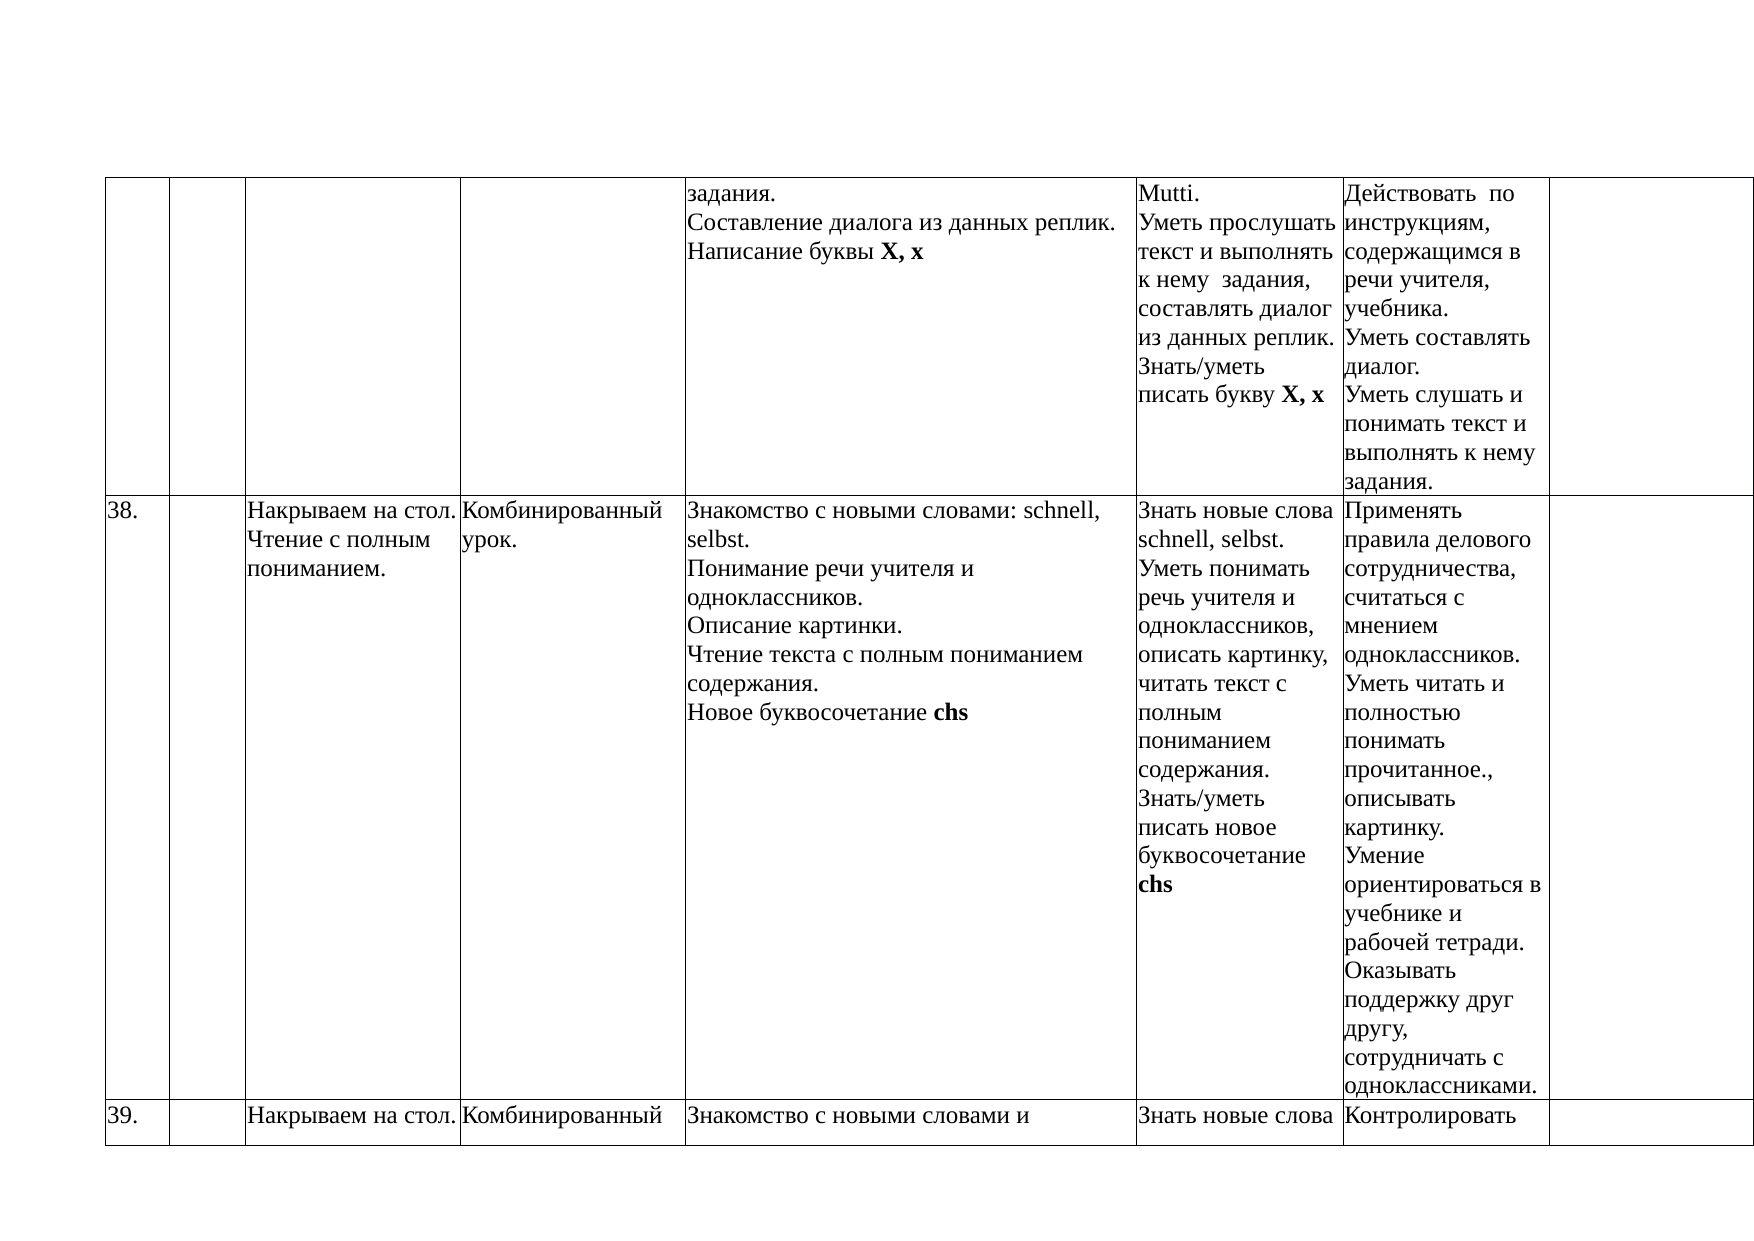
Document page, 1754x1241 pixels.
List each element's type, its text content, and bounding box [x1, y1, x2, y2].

table_cell Знать новые слова [1137, 1100, 1343, 1145]
table_cell Знать новые слова schnell, selbst. Уметь понимать речь учителя и одноклассников, описать картинку, читать текст с полным пониманием содержания. Знать/уметь писать новое буквосочетание chs [1137, 496, 1343, 1099]
table_cell [1550, 496, 1753, 1099]
table_cell [170, 178, 245, 494]
table_cell Знакомство с новыми словами: schnell, selbst. Понимание речи учителя и одноклассников. Описание картинки. Чтение текста с полным пониманием содержания. Новое буквосочетание chs [686, 496, 1136, 1099]
table_cell Накрываем на стол. [246, 1100, 460, 1145]
table_cell Комбинированный урок. [461, 496, 685, 1099]
table_cell [461, 178, 685, 494]
table_cell [246, 178, 460, 494]
table_cell [1550, 178, 1753, 494]
table_cell 38. [106, 496, 169, 1099]
table_cell Mutti. Уметь прослушать текст и выполнять к нему задания, составлять диалог из данных реплик. Знать/уметь писать букву X, x [1137, 178, 1343, 494]
table_cell [170, 1100, 245, 1145]
table_cell [1550, 1100, 1753, 1145]
table_cell Накрываем на стол. Чтение с полным пониманием. [246, 496, 460, 1099]
table_cell [170, 496, 245, 1099]
table_cell [106, 178, 169, 494]
table_cell Контролировать [1344, 1100, 1549, 1145]
table_cell 39. [106, 1100, 169, 1145]
table_cell задания. Составление диалога из данных реплик. Написание буквы X, x [686, 178, 1136, 494]
table_cell Комбинированный [461, 1100, 685, 1145]
table_cell Действовать по инструкциям, содержащимся в речи учителя, учебника. Уметь составлять диалог. Уметь слушать и понимать текст и выполнять к нему задания. [1344, 178, 1549, 494]
table_cell Применять правила делового сотрудничества, считаться с мнением одноклассников. Уметь читать и полностью понимать прочитанное., описывать картинку. Умение ориентироваться в учебнике и рабочей тетради. Оказывать поддержку друг другу, сотрудничать с одноклассниками. [1344, 496, 1549, 1099]
table_cell Знакомство с новыми словами и [686, 1100, 1136, 1145]
